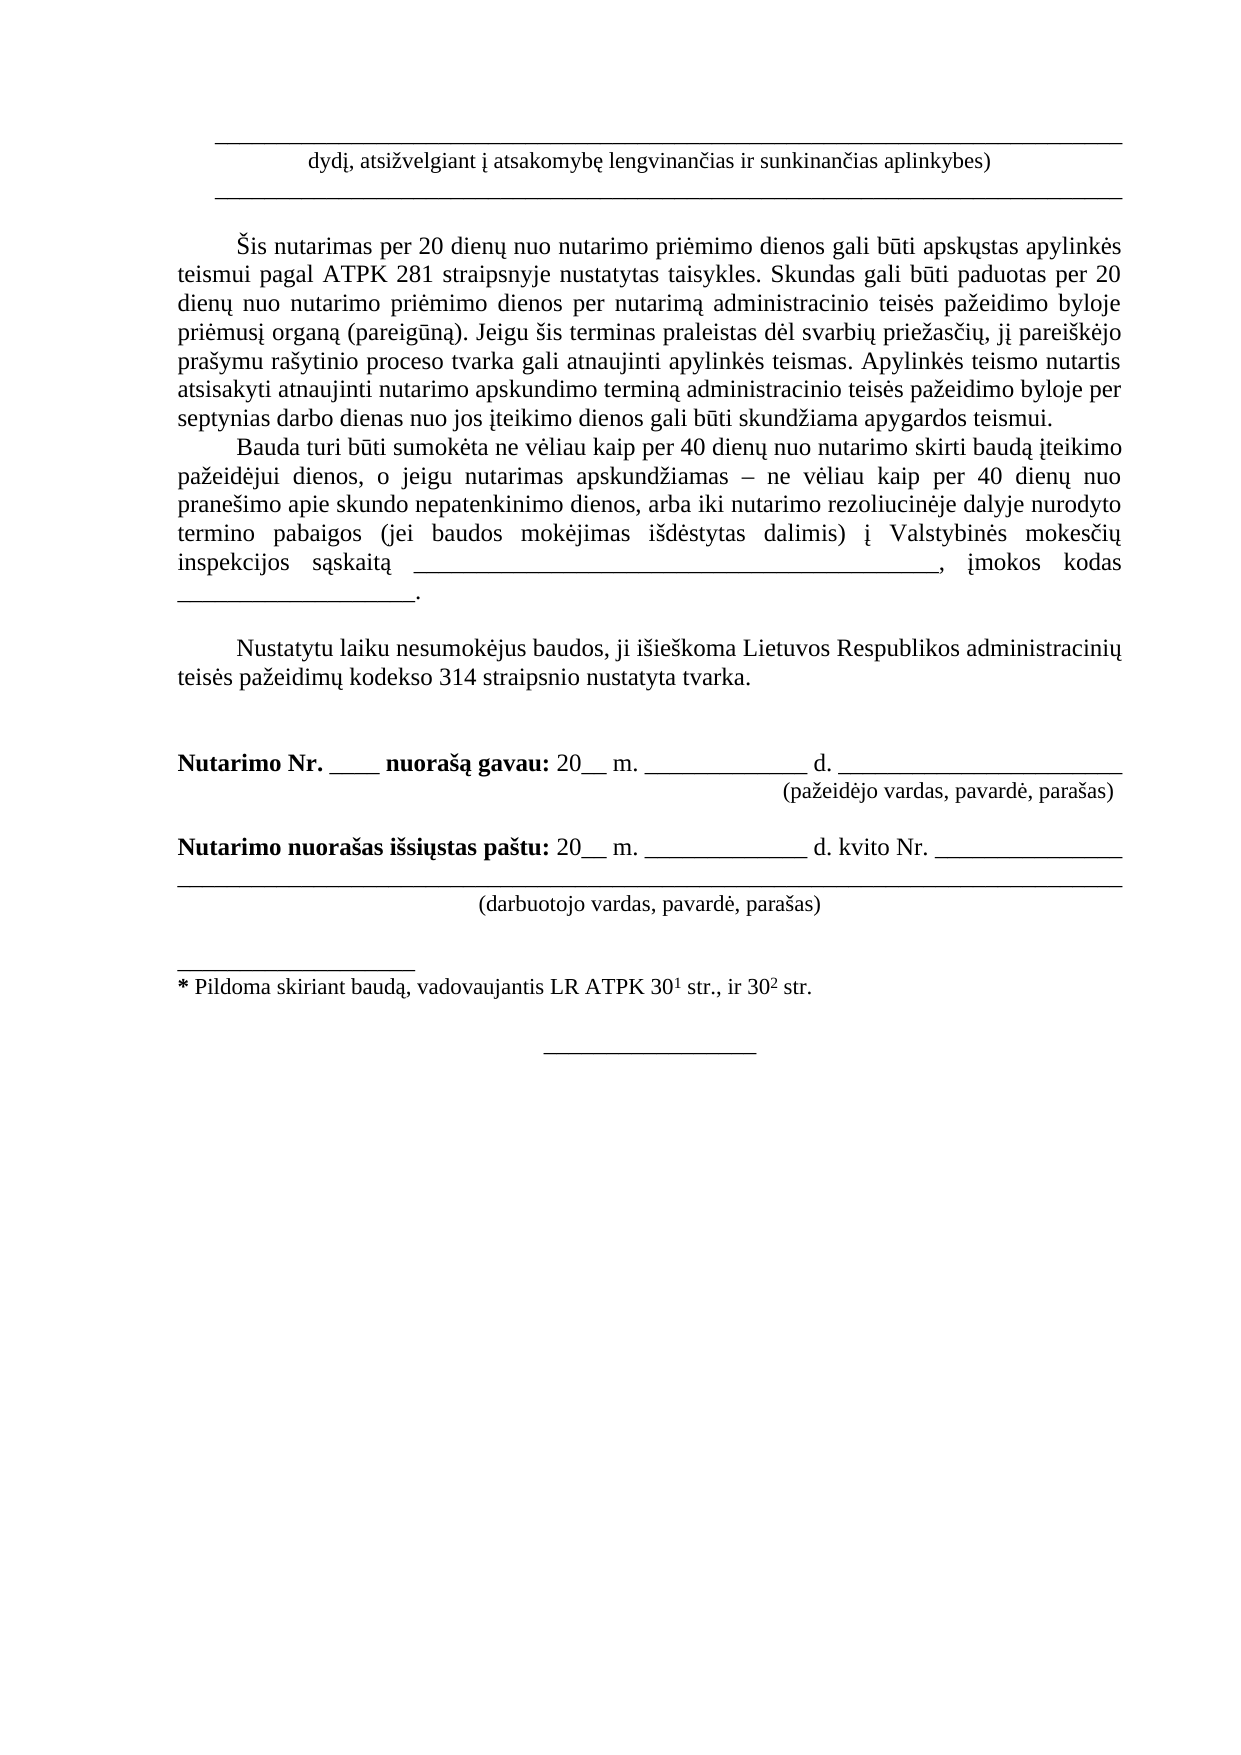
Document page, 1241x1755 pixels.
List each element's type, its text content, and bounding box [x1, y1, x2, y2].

text (pažeidėjo vardas, pavardė, parašas) [783, 777, 1122, 803]
text Bauda turi būti sumokėta ne vėliau kaip per 40 dienų nuo nutarimo skirti baudą įteikimo pažeidėjui dienos, o jeigu nutarimas apskundžiamas – ne vėliau kaip per 40 dienų nuo pranešimo apie skundo nepatenkinimo dienos, arba iki nutarimo rezoliucinėje dalyje nurodyto termino pabaigos (jei baudos mokėjimas išdėstytas dalimis) į Valstybinės mokesčių inspekcijos sąskaitą __________________________________________, įmokos kodas ___________________. [177, 432, 1122, 604]
text Šis nutarimas per 20 dienų nuo nutarimo priėmimo dienos gali būti apskųstas apylinkės teismui pagal ATPK 281 straipsnyje nustatytas taisykles. Skundas gali būti paduotas per 20 dienų nuo nutarimo priėmimo dienos per nutarimą administracinio teisės pažeidimo byloje priėmusį organą (pareigūną). Jeigu šis terminas praleistas dėl svarbių priežasčių, jį pareiškėjo prašymu rašytinio proceso tvarka gali atnaujinti apylinkės teismas. Apylinkės teismo nutartis atsisakyti atnaujinti nutarimo apskundimo terminą administracinio teisės pažeidimo byloje per septynias darbo dienas nuo jos įteikimo dienos gali būti skundžiama apygardos teismui. [177, 231, 1122, 432]
text _ [215, 118, 1122, 143]
text Nutarimo Nr. ____ nuorašą gavau: 20__ m. _____________ d. [177, 748, 1122, 777]
text * Pildoma skiriant baudą, vadovaujantis LR ATPK 301 str., ir 302 str. [177, 973, 1122, 1000]
text _ [177, 861, 1122, 886]
text _ [215, 173, 1122, 198]
text (darbuotojo vardas, pavardė, parašas) [177, 889, 1122, 916]
text _________________ [177, 1028, 1122, 1057]
text Nutarimo nuorašas išsiųstas paštu: 20__ m. _____________ d. kvito Nr. [177, 832, 1122, 861]
text Nustatytu laiku nesumokėjus baudos, ji išieškoma Lietuvos Respublikos administracinių teisės pažeidimų kodekso 314 straipsnio nustatyta tvarka. [177, 633, 1122, 691]
text dydį, atsižvelgiant į atsakomybę lengvinančias ir sunkinančias aplinkybes) [177, 147, 1122, 173]
text ___________________ [177, 945, 1122, 973]
